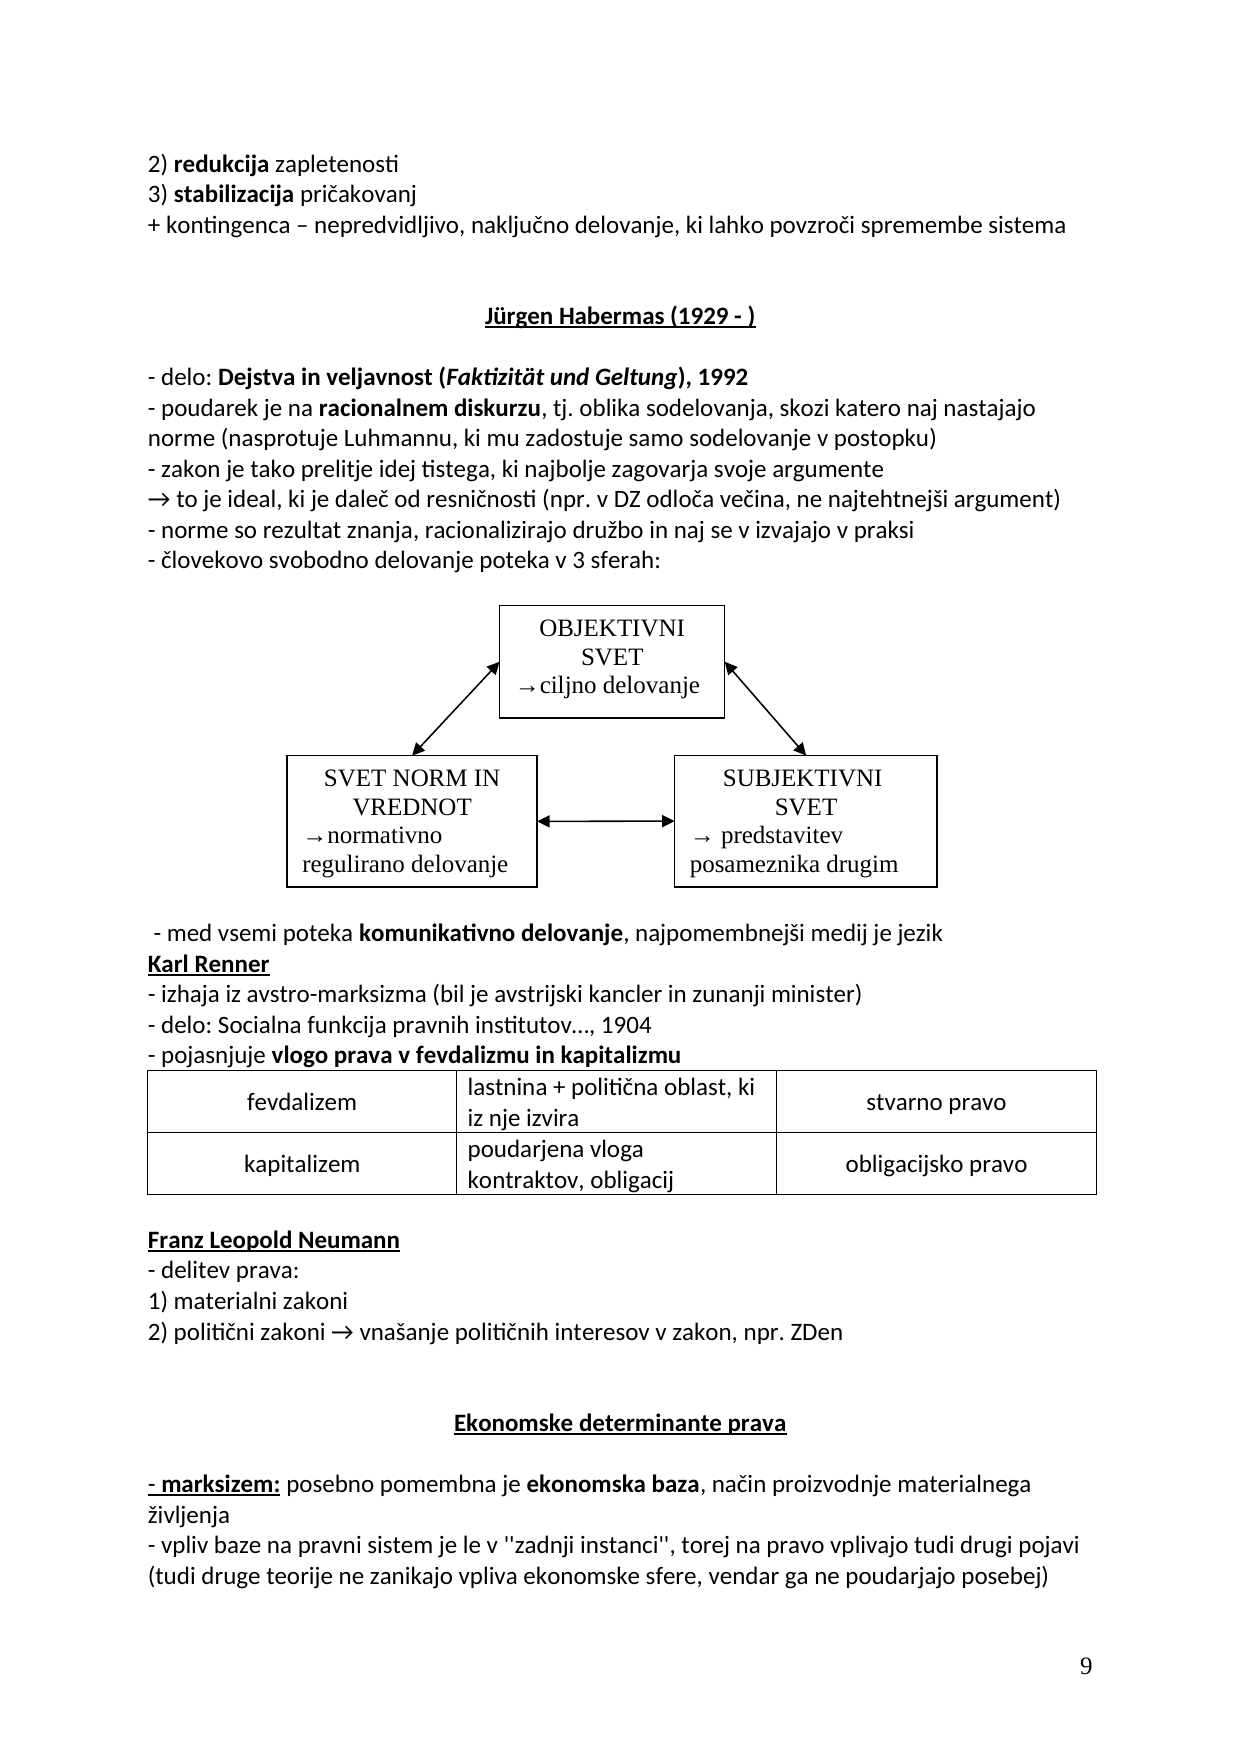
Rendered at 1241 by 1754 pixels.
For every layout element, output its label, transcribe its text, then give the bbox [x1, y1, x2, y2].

table_cell kapitalizem [148, 1133, 456, 1194]
text - marksizem: posebno pomembna je ekonomska baza, način proizvodnje materialnega življenja [148, 1468, 1092, 1529]
text 3) stabilizacija pričakovanj [148, 178, 1092, 209]
text 1) materialni zakoni [148, 1285, 1092, 1316]
text - pojasnjuje vlogo prava v fevdalizmu in kapitalizmu [148, 1039, 1092, 1070]
text - delo: Socialna funkcija pravnih institutov…, 1904 [148, 1009, 1092, 1039]
text - vpliv baze na pravni sistem je le v ''zadnji instanci'', torej na pravo vplivajo tudi drugi pojavi [148, 1529, 1092, 1560]
text - zakon je tako prelitje idej tistega, ki najbolje zagovarja svoje argumente [148, 453, 1092, 483]
text - poudarek je na racionalnem diskurzu, tj. oblika sodelovanja, skozi katero naj nastajajo norme (nasprotuje Luhmannu, ki mu zadostuje samo sodelovanje v postopku) [148, 392, 1092, 453]
table_header stvarno pravo [777, 1071, 1096, 1132]
table_header lastnina + politična oblast, ki iz nje izvira [457, 1071, 776, 1132]
text - med vsemi poteka komunikativno delovanje, najpomembnejši medij je jezik [148, 917, 1092, 948]
text - človekovo svobodno delovanje poteka v 3 sferah: [148, 544, 1092, 575]
text Jürgen Habermas (1929 - ) [148, 300, 1092, 331]
text + kontingenca – nepredvidljivo, naključno delovanje, ki lahko povzroči spremembe sistema [148, 209, 1092, 239]
text - norme so rezultat znanja, racionalizirajo družbo in naj se v izvajajo v praksi [148, 514, 1092, 544]
text (tudi druge teorije ne zanikajo vpliva ekonomske sfere, vendar ga ne poudarjajo posebej) [148, 1560, 1092, 1590]
text - delo: Dejstva in veljavnost (Faktizität und Geltung), 1992 [148, 361, 1092, 392]
table_cell poudarjena vloga kontraktov, obligacij [457, 1133, 776, 1194]
text → to je ideal, ki je daleč od resničnosti (npr. v DZ odloča večina, ne najtehtnejši argument) [148, 483, 1092, 514]
text 2) politični zakoni → vnašanje političnih interesov v zakon, npr. ZDen [148, 1316, 1092, 1346]
table_cell obligacijsko pravo [777, 1133, 1096, 1194]
text - izhaja iz avstro-marksizma (bil je avstrijski kancler in zunanji minister) [148, 978, 1092, 1009]
text - delitev prava: [148, 1254, 1092, 1285]
text 2) redukcija zapletenosti [148, 148, 1092, 178]
text Franz Leopold Neumann [148, 1224, 1092, 1254]
table_header fevdalizem [148, 1071, 456, 1132]
text Ekonomske determinante prava [148, 1407, 1092, 1438]
text Karl Renner [148, 948, 1092, 978]
